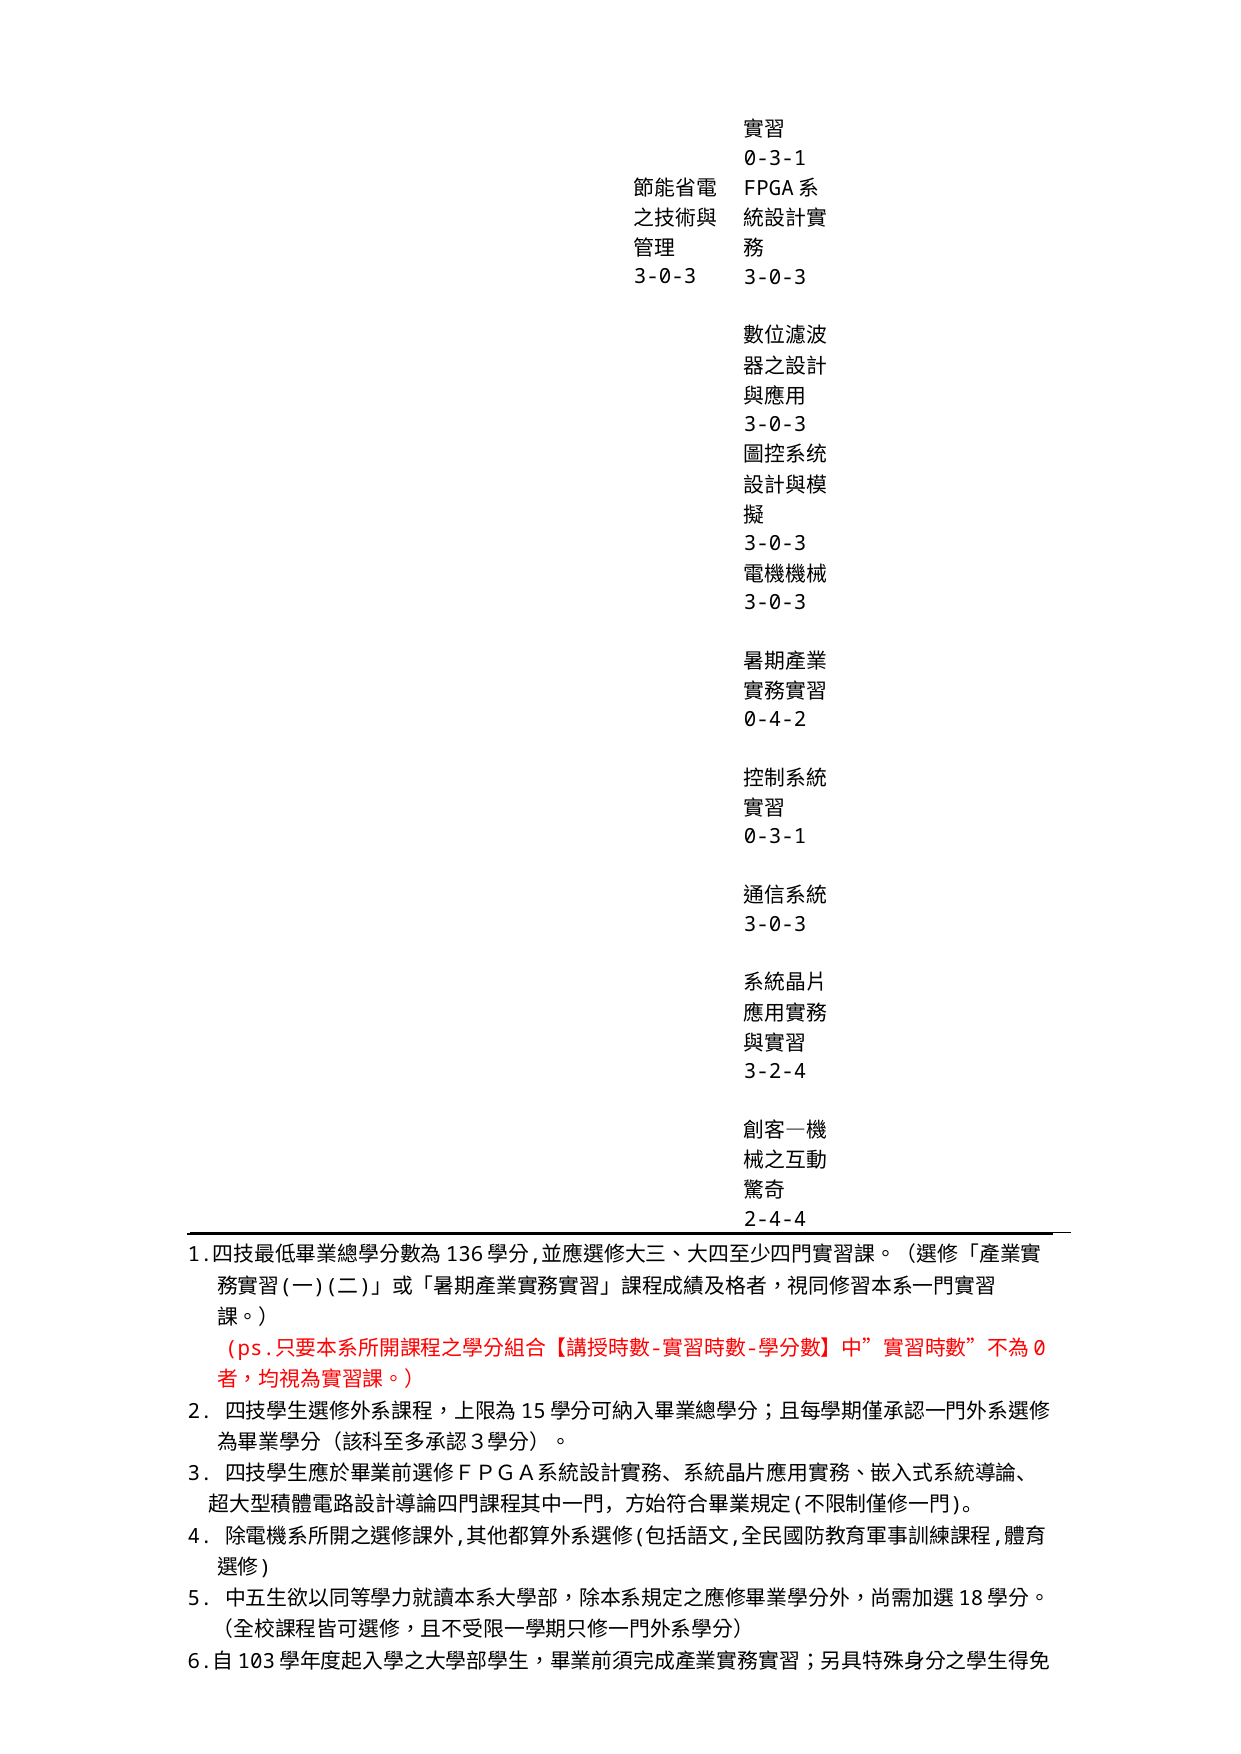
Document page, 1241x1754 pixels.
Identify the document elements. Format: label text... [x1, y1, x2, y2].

table_cell [190, 290, 300, 319]
table_cell [190, 113, 300, 171]
text 5. 中五生欲以同等學力就讀本系大學部，除本系規定之應修畢業學分外，尚需加選18學分。 [187, 1581, 1053, 1612]
table_cell [741, 290, 851, 319]
table_cell [190, 438, 300, 557]
table_cell [300, 113, 410, 171]
table_cell [190, 644, 300, 1232]
table_cell [961, 171, 1071, 290]
table_cell [631, 290, 741, 319]
table_cell [410, 438, 521, 557]
table_cell [851, 171, 961, 290]
table_cell 節能省電之技術與管理 3-0-3 [631, 171, 741, 290]
table_cell [300, 319, 410, 438]
text 4. 除電機系所開之選修課外,其他都算外系選修(包括語文,全民國防教育軍事訓練課程,體育選修) [187, 1518, 1053, 1581]
table_cell [631, 319, 741, 438]
table_cell [410, 290, 521, 319]
table_cell [961, 319, 1071, 438]
table_cell [300, 644, 410, 1232]
table_cell [521, 644, 631, 1232]
table_cell 圖控系统設計與模擬 3-0-3 [741, 438, 851, 557]
table_cell [851, 557, 961, 644]
table_cell [190, 171, 300, 290]
text 1.四技最低畢業總學分數為136學分,並應選修大三、大四至少四門實習課。（選修「產業實務實習(一)(二)」或「暑期產業實務實習」課程成績及格者，視同修習本系一門實習課。） [187, 1235, 1053, 1331]
table_cell [521, 319, 631, 438]
table_cell [410, 113, 521, 171]
table_cell [521, 290, 631, 319]
table_cell [300, 290, 410, 319]
table_cell [631, 113, 741, 171]
table_cell 數位濾波器之設計與應用 3-0-3 [741, 319, 851, 438]
table_cell [190, 319, 300, 438]
table_cell 電機機械 3-0-3 [741, 557, 851, 644]
table_cell [300, 438, 410, 557]
table_cell [410, 557, 521, 644]
table_cell [961, 290, 1071, 319]
table_cell [631, 644, 741, 1232]
text 3. 四技學生應於畢業前選修ＦＰＧＡ系統設計實務、系統晶片應用實務、嵌入式系統導論、超大型積體電路設計導論四門課程其中一門，方始符合畢業規定(不限制僅修一門)。 [187, 1456, 1053, 1518]
text （全校課程皆可選修，且不受限一學期只修一門外系學分） [187, 1612, 1053, 1643]
table_cell [521, 171, 631, 290]
table_cell [521, 113, 631, 171]
table_cell [851, 290, 961, 319]
table_cell [961, 438, 1071, 557]
table_cell [961, 644, 1071, 1232]
table_cell [851, 113, 961, 171]
table_cell [851, 438, 961, 557]
table_cell [410, 171, 521, 290]
table_cell [521, 557, 631, 644]
table_cell [851, 644, 961, 1232]
table_cell [521, 438, 631, 557]
table_cell [410, 644, 521, 1232]
table_cell [851, 319, 961, 438]
table_cell [190, 557, 300, 644]
table_cell 實習 0-3-1 [741, 113, 851, 171]
table_cell 暑期產業實務實習 0-4-2 控制系統 實習 0-3-1 通信系統 3-0-3 系統晶片應用實務與實習 3-2-4 創客—機械之互動驚奇 2-4-4 [741, 644, 851, 1232]
table_cell [300, 171, 410, 290]
table_cell FPGA系統設計實務 3-0-3 [741, 171, 851, 290]
text 6.自103學年度起入學之大學部學生，畢業前須完成產業實務實習；另具特殊身分之學生得免 [187, 1643, 1053, 1674]
table_cell [961, 113, 1071, 171]
table_cell [410, 319, 521, 438]
text 2. 四技學生選修外系課程，上限為15學分可納入畢業總學分；且每學期僅承認一門外系選修為畢業學分（該科至多承認３學分）。 [187, 1393, 1053, 1456]
text (ps.只要本系所開課程之學分組合【講授時數-實習時數-學分數】中”實習時數”不為0者，均視為實習課。） [187, 1331, 1053, 1393]
table_cell [300, 557, 410, 644]
table_cell [631, 438, 741, 557]
table_cell [961, 557, 1071, 644]
table_cell [631, 557, 741, 644]
